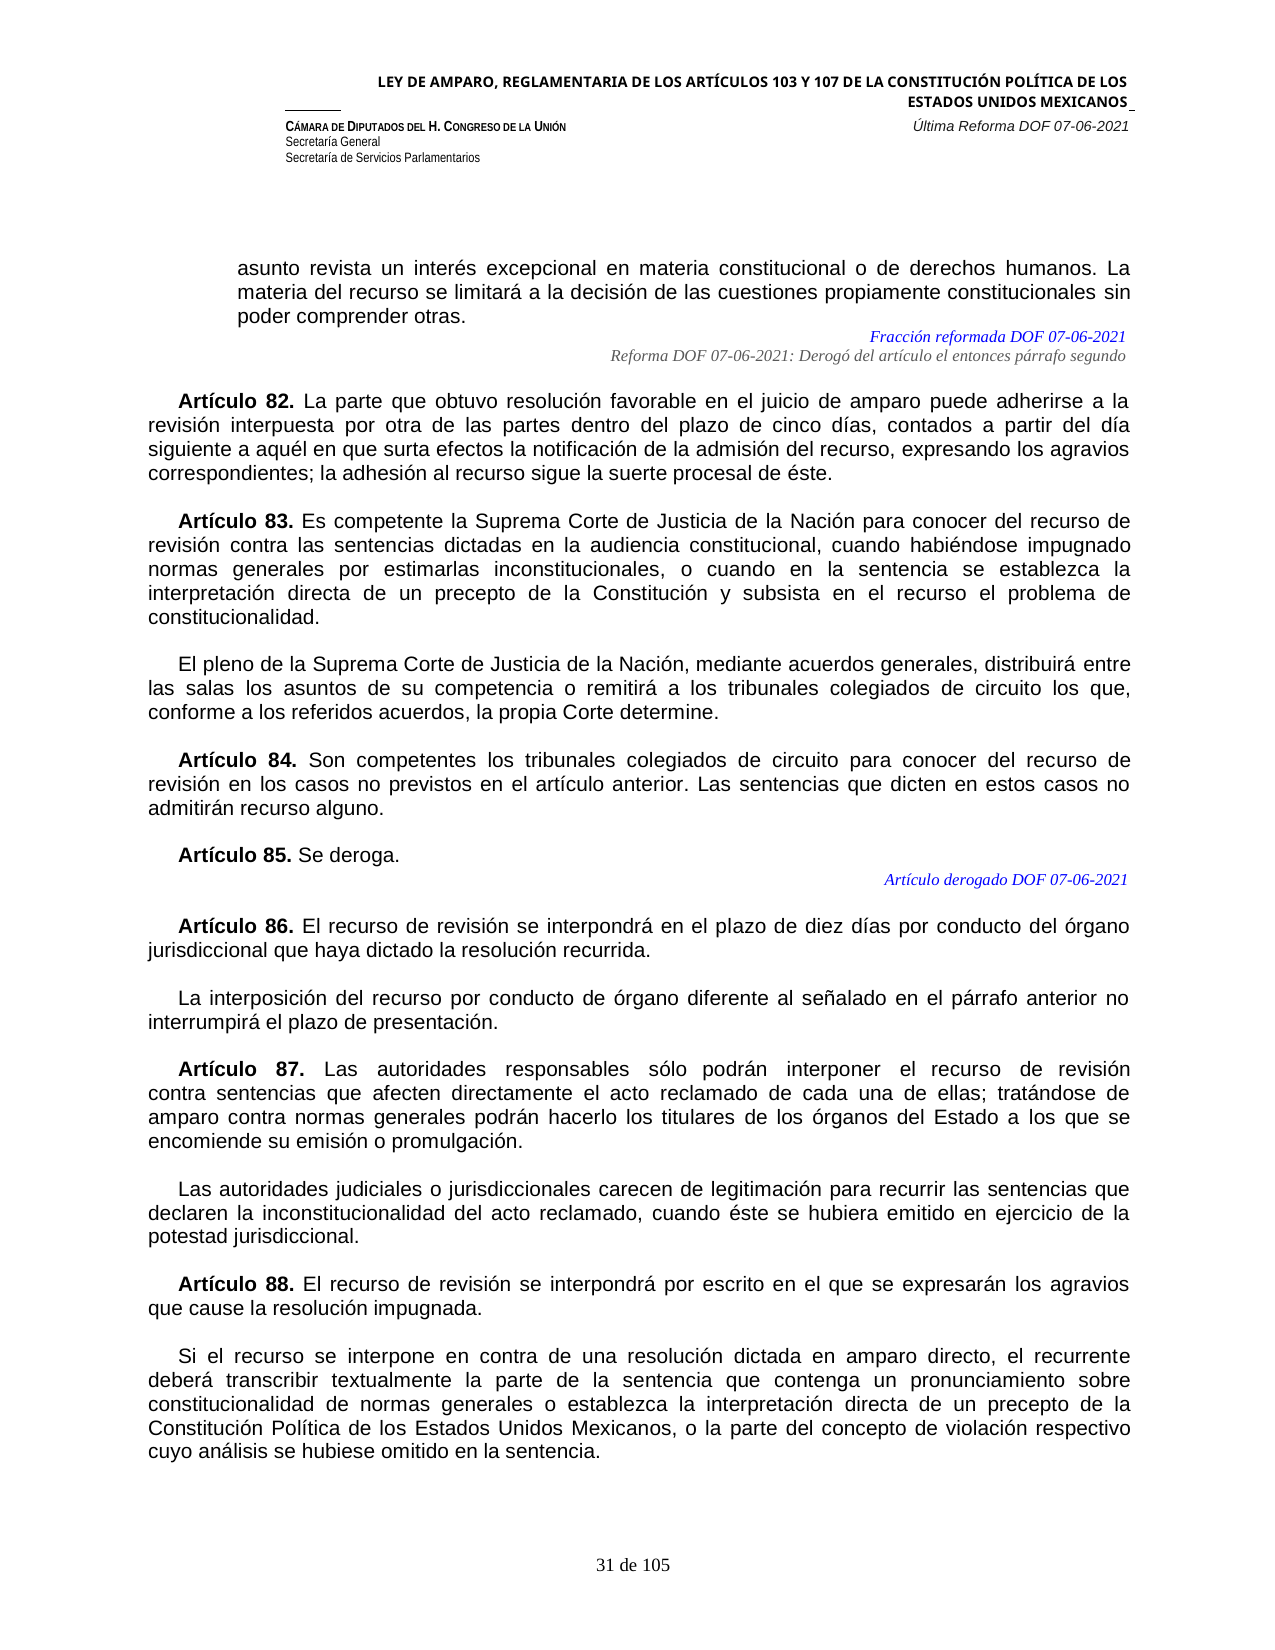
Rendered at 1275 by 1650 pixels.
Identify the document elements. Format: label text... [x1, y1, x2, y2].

text Artículo 82. La parte que obtuvo resolución favorable en el juicio de amparo puede adherirse a la revisión interpuesta por otra de las partes dentro del plazo de cinco días, contados a partir del día siguiente a aquél en que surta efectos la notificación de la admisión del recurso, expresando los agravios correspondientes; la adhesión al recurso sigue la suerte procesal de éste. [148, 389, 1130, 485]
text Si el recurso se interpone en contra de una resolución dictada en amparo directo, el recurrente deberá transcribir textualmente la parte de la sentencia que contenga un pronunciamiento sobre constitucionalidad de normas generales o establezca la interpretación directa de un precepto de la Constitución Política de los Estados Unidos Mexicanos, o la parte del concepto de violación respectivo cuyo análisis se hubiese omitido en la sentencia. [148, 1343, 1131, 1463]
text La interposición del recurso por conducto de órgano diferente al señalado en el párrafo anterior no interrumpirá el plazo de presentación. [148, 986, 1130, 1034]
text Artículo 85. Se deroga. [178, 843, 404, 867]
text Artículo 88. El recurso de revisión se interpondrá por escrito en el que se expresarán los agravios que cause la resolución impugnada. [148, 1272, 1130, 1320]
text Fracción reformada DOF 07-06-2021 [135, 327, 1128, 346]
text Artículo derogado DOF 07-06-2021 [884, 871, 1148, 889]
text Artículo 87. Las autoridades responsables sólo podrán interponer el recurso de revisión contra sentencias que afecten directamente el acto reclamado de cada una de ellas; tratándose de amparo contra normas generales podrán hacerlo los titulares de los órganos del Estado a los que se encomiende su emisión o promulgación. [148, 1057, 1131, 1153]
text Artículo 86. El recurso de revisión se interpondrá en el plazo de diez días por conducto del órgano jurisdiccional que haya dictado la resolución recurrida. [148, 914, 1131, 962]
text Reforma DOF 07-06-2021: Derogó del artículo el entonces párrafo segundo [135, 346, 1127, 365]
text Artículo 83. Es competente la Suprema Corte de Justicia de la Nación para conocer del recurso de revisión contra las sentencias dictadas en la audiencia constitucional, cuando habiéndose impugnado normas generales por estimarlas inconstitucionales, o cuando en la sentencia se establezca la interpretación directa de un precepto de la Constitución y subsista en el recurso el problema de constitucionalidad. [148, 509, 1131, 629]
text Artículo 84. Son competentes los tribunales colegiados de circuito para conocer del recurso de revisión en los casos no previstos en el artículo anterior. Las sentencias que dicten en estos casos no admitirán recurso alguno. [148, 748, 1131, 820]
text Las autoridades judiciales o jurisdiccionales carecen de legitimación para recurrir las sentencias que declaren la inconstitucionalidad del acto reclamado, cuando éste se hubiera emitido en ejercicio de la potestad jurisdiccional. [148, 1177, 1130, 1248]
text asunto revista un interés excepcional en materia constitucional o de derechos humanos. La materia del recurso se limitará a la decisión de las cuestiones propiamente constitucionales sin poder comprender otras. [237, 256, 1131, 327]
text El pleno de la Suprema Corte de Justicia de la Nación, mediante acuerdos generales, distribuirá entre las salas los asuntos de su competencia o remitirá a los tribunales colegiados de circuito los que, conforme a los referidos acuerdos, la propia Corte determine. [148, 653, 1131, 724]
